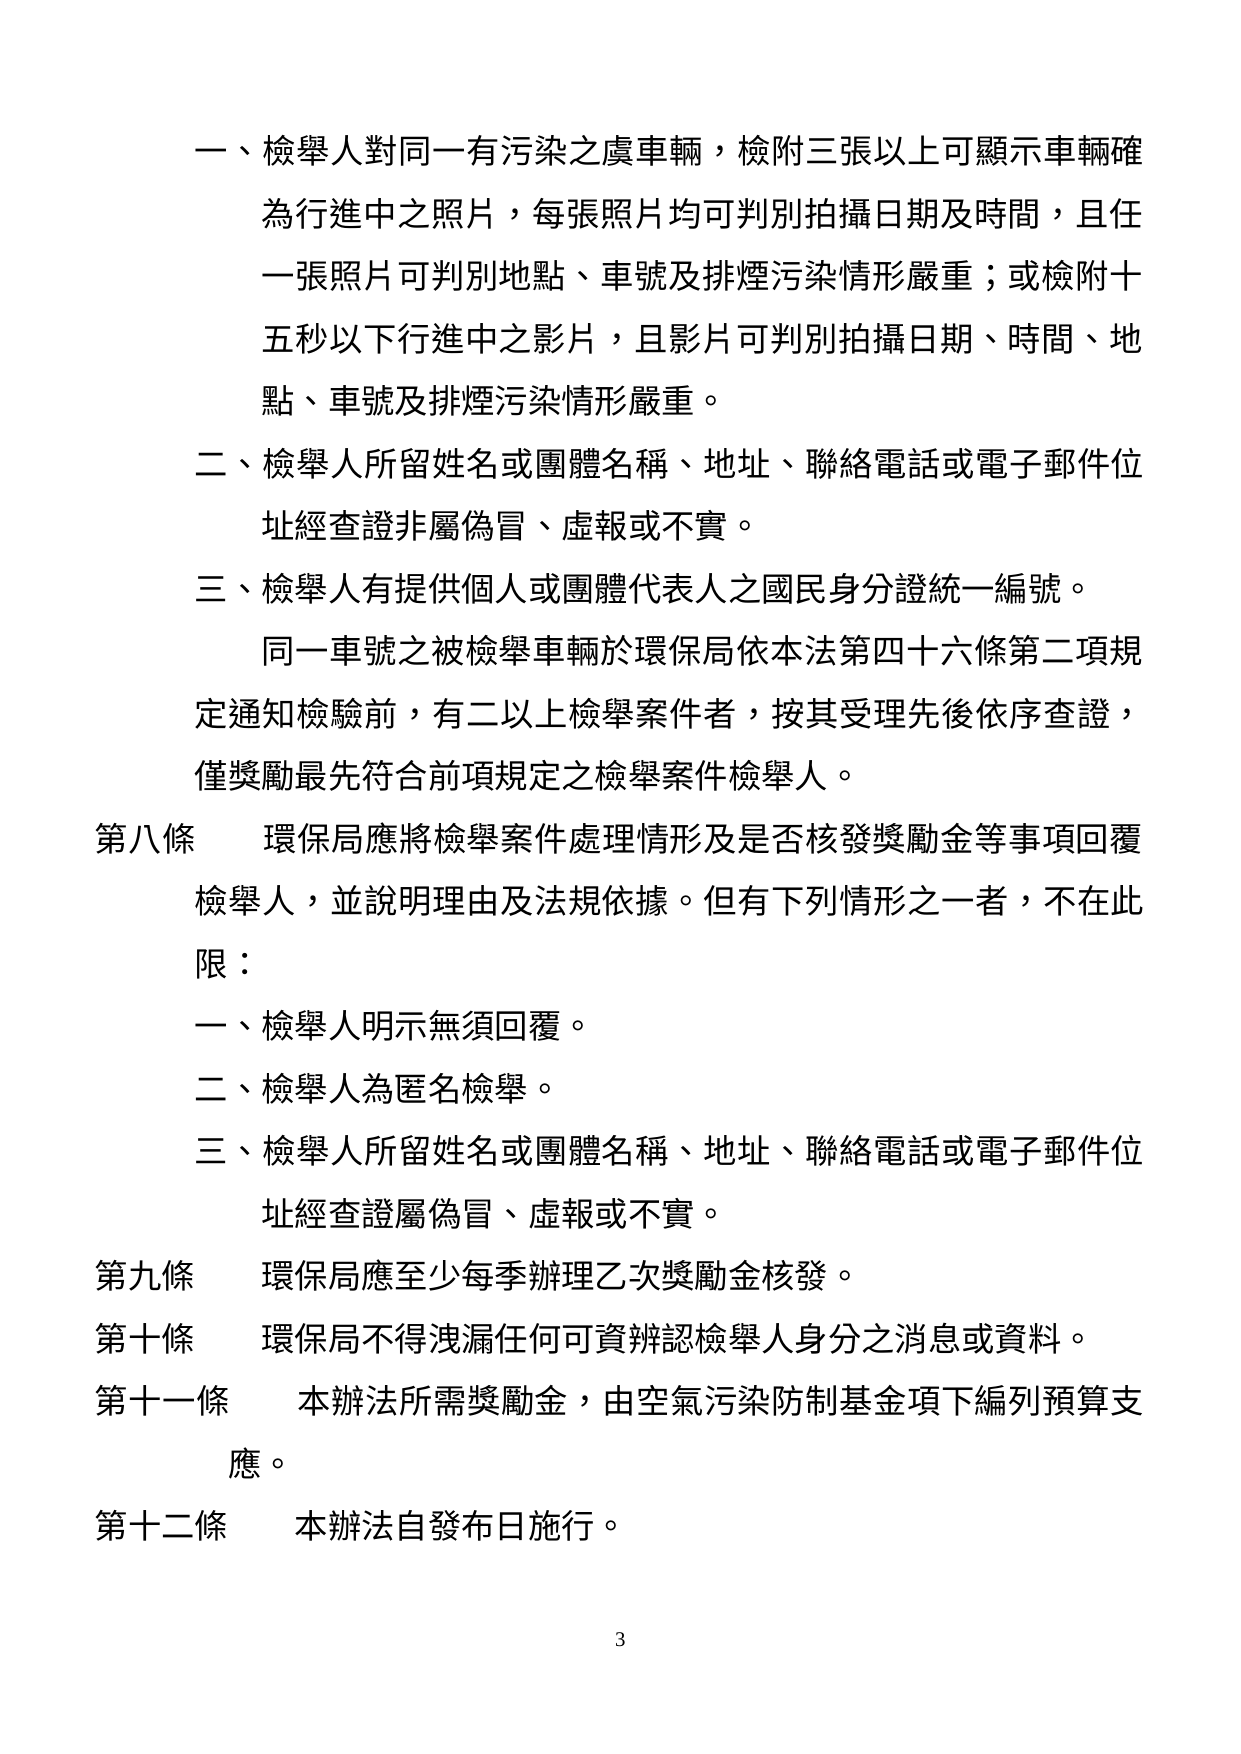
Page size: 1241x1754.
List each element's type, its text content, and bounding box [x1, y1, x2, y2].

text 第十二條 本辦法自發布日施行。 [94, 1483, 1146, 1545]
text 三、檢舉人所留姓名或團體名稱、地址、聯絡電話或電子郵件位址經查證屬偽冒、虛報或不實。 [194, 1108, 1146, 1233]
text 二、檢舉人為匿名檢舉。 [194, 1045, 1146, 1108]
text 第八條 環保局應將檢舉案件處理情形及是否核發獎勵金等事項回覆檢舉人，並說明理由及法規依據。但有下列情形之一者，不在此限： [94, 795, 1146, 983]
text 第十條 環保局不得洩漏任何可資辨認檢舉人身分之消息或資料。 [94, 1295, 1146, 1358]
text 同一車號之被檢舉車輛於環保局依本法第四十六條第二項規定通知檢驗前，有二以上檢舉案件者，按其受理先後依序查證，僅獎勵最先符合前項規定之檢舉案件檢舉人。 [194, 608, 1146, 795]
text 三、檢舉人有提供個人或團體代表人之國民身分證統一編號。 [194, 545, 1146, 608]
text 第十一條 本辦法所需獎勵金，由空氣污染防制基金項下編列預算支應。 [94, 1358, 1146, 1483]
text 二、檢舉人所留姓名或團體名稱、地址、聯絡電話或電子郵件位址經查證非屬偽冒、虛報或不實。 [194, 420, 1146, 545]
text 一、檢舉人對同一有污染之虞車輛，檢附三張以上可顯示車輛確為行進中之照片，每張照片均可判別拍攝日期及時間，且任一張照片可判別地點、車號及排煙污染情形嚴重；或檢附十五秒以下行進中之影片，且影片可判別拍攝日期、時間、地點、車號及排煙污染情形嚴重。 [194, 108, 1146, 420]
text 第九條 環保局應至少每季辦理乙次獎勵金核發。 [94, 1233, 1146, 1295]
text 一、檢舉人明示無須回覆。 [194, 983, 1146, 1045]
